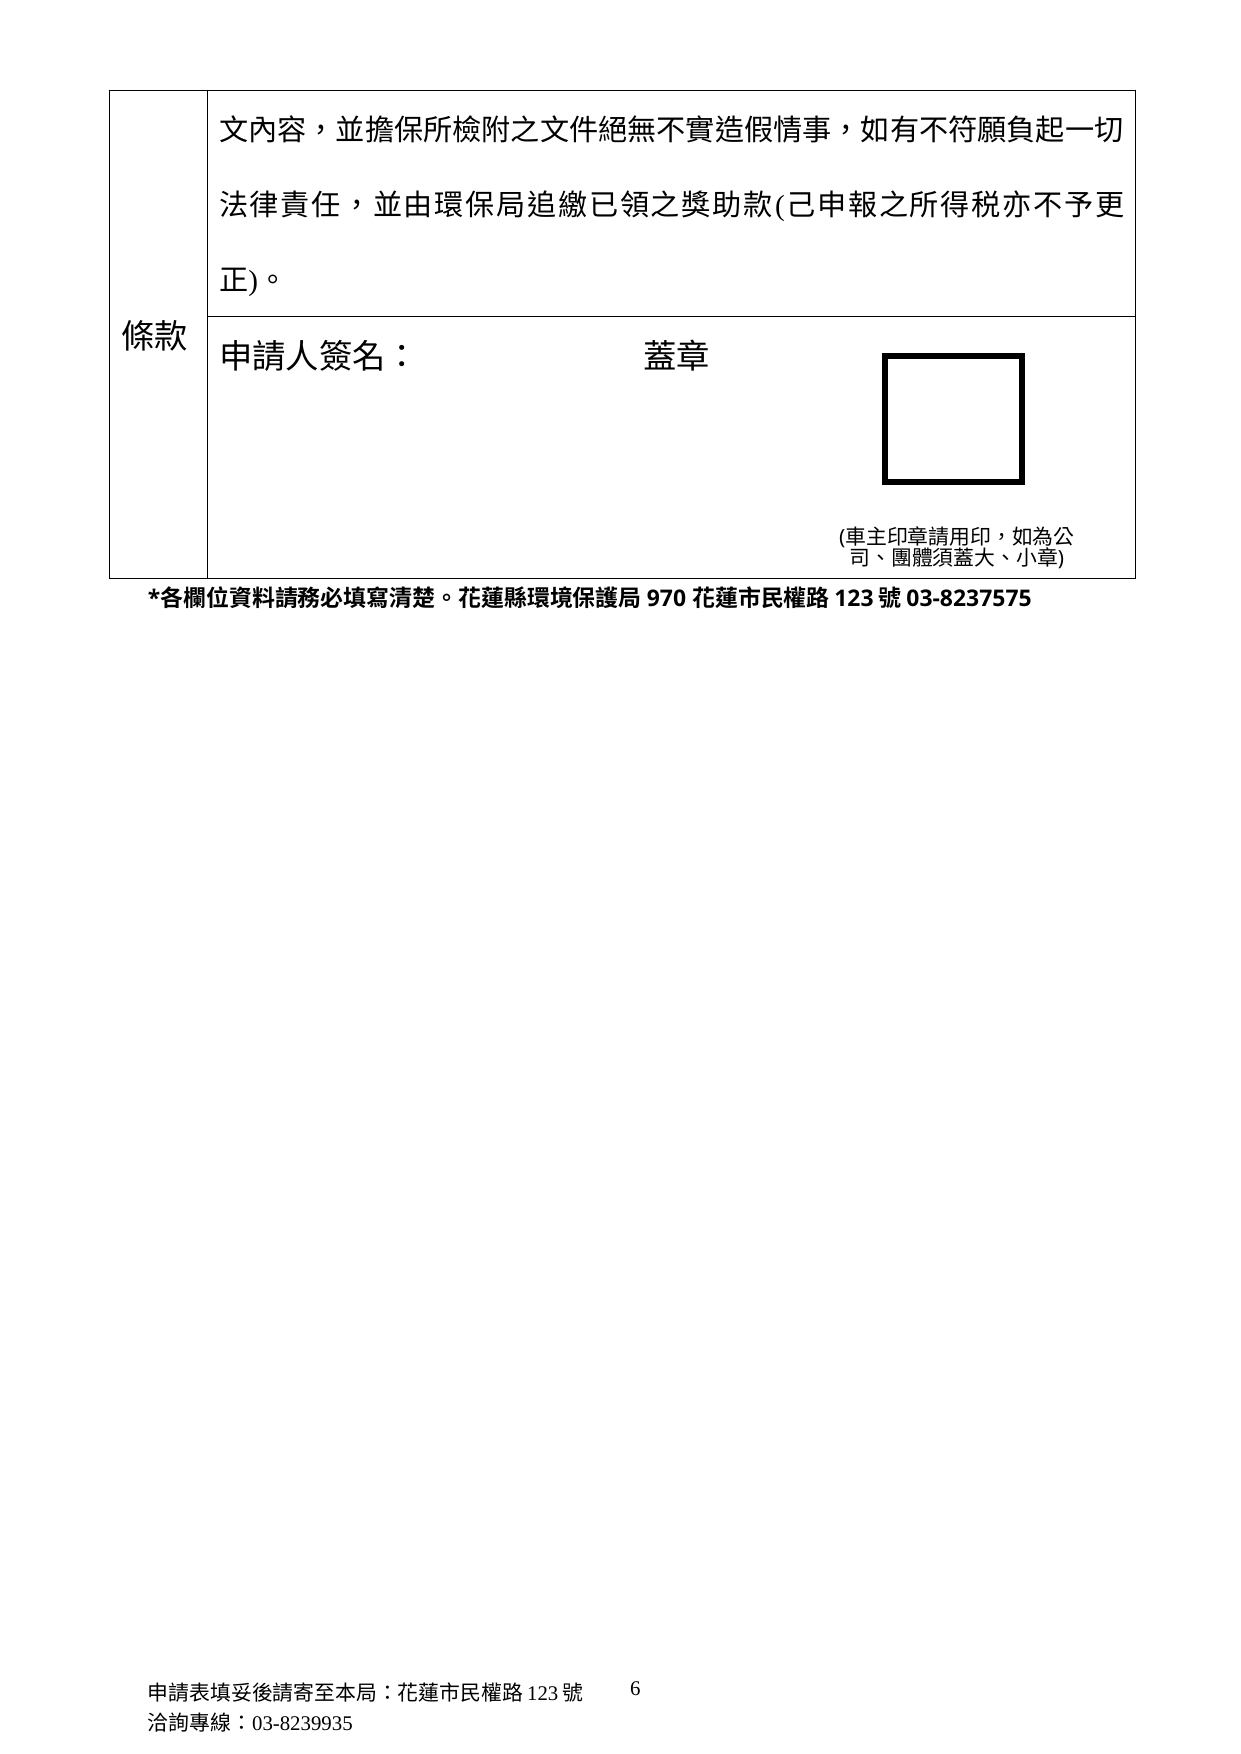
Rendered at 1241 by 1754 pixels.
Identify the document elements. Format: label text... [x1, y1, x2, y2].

table_cell 條款 [110, 91, 207, 578]
table_cell 文內容，並擔保所檢附之文件絕無不實造假情事，如有不符願負起一切法律責任，並由環保局追繳已領之獎助款(己申報之所得税亦不予更正)。 [208, 91, 1135, 316]
text *各欄位資料請務必填寫清楚。花蓮縣環境保護局 970 花蓮市民權路123號 03-8237575 [148, 579, 1157, 613]
table_cell 申請人簽名： 蓋章 [208, 317, 1135, 578]
